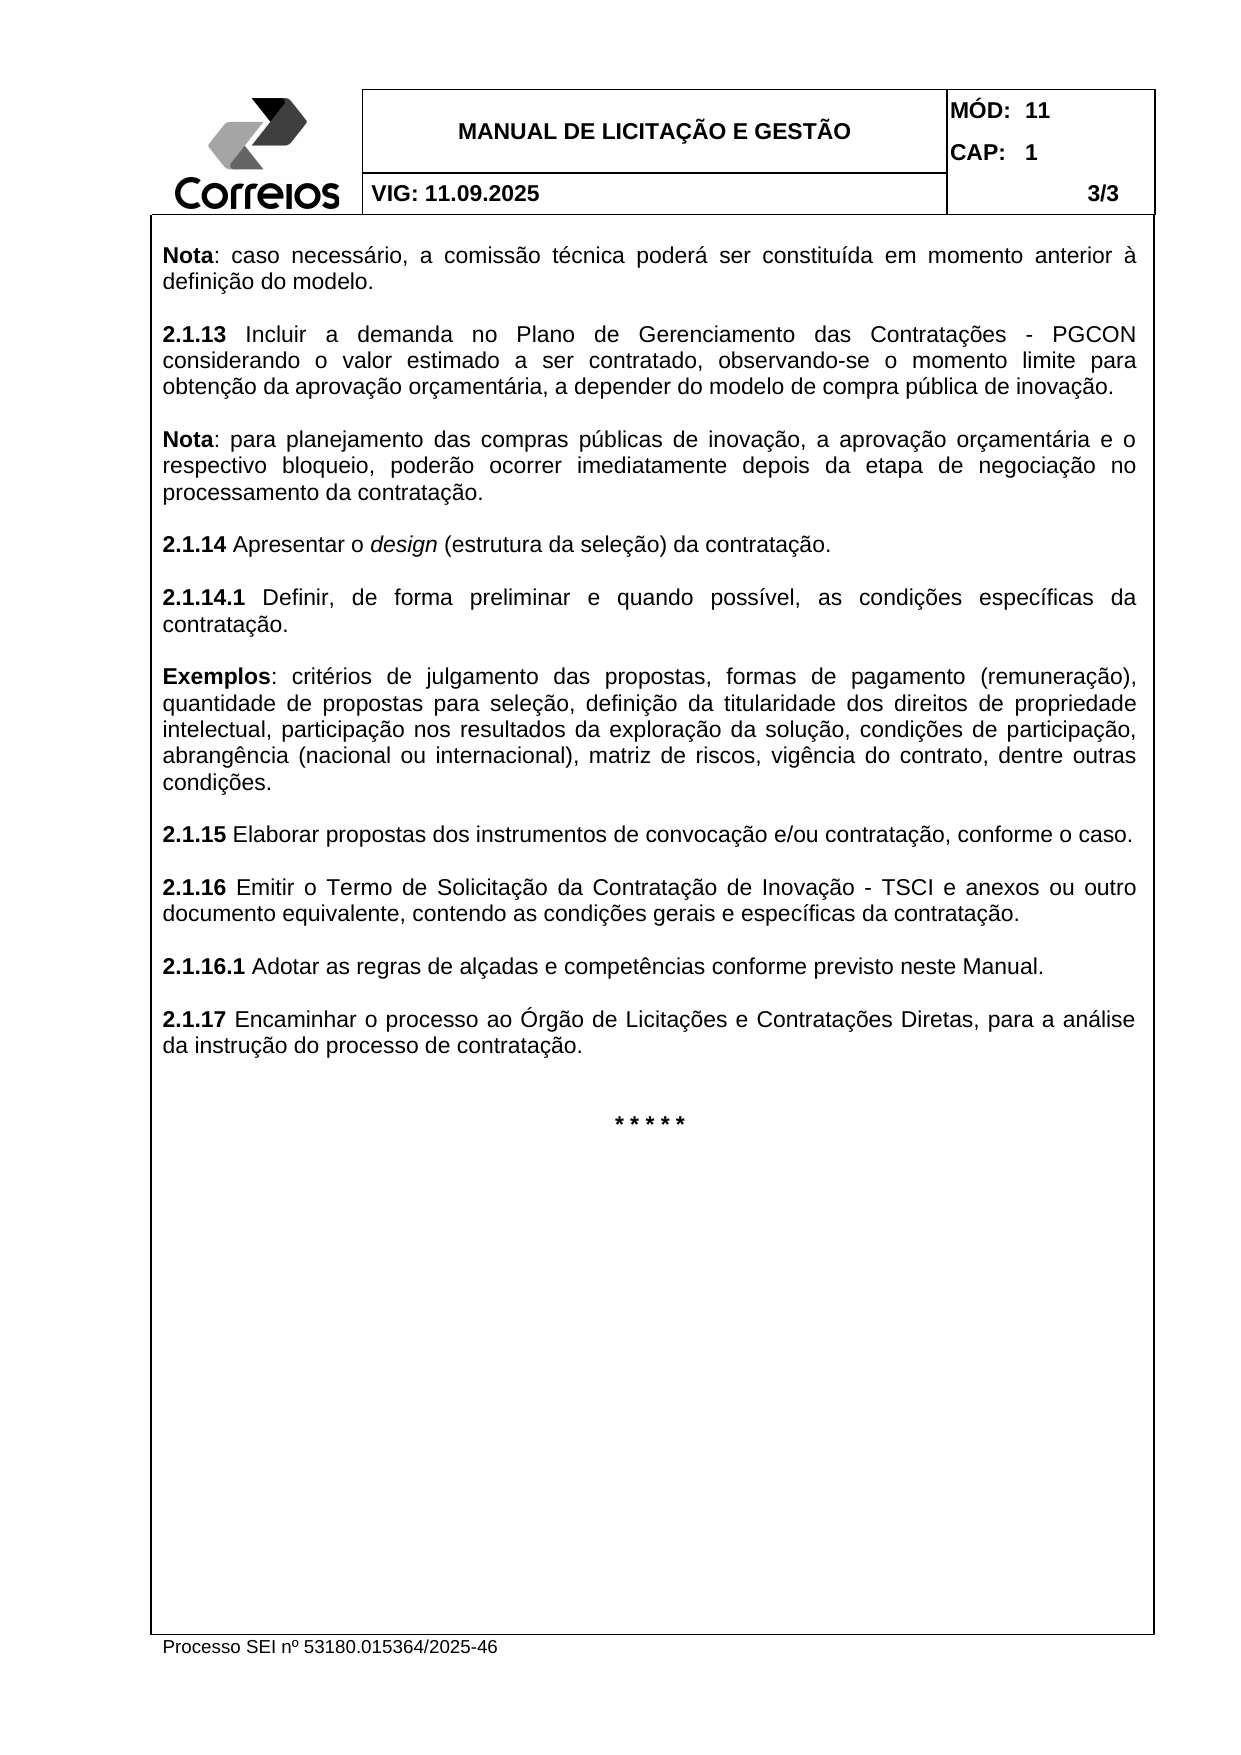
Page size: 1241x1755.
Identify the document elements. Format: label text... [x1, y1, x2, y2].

text 2.1.14.1 Definir, de forma preliminar e quando possível, as condições específicas da contratação. [162, 584, 1137, 637]
text Exemplos: critérios de julgamento das propostas, formas de pagamento (remuneração), quantidade de propostas para seleção, definição da titularidade dos direitos de propriedade intelectual, participação nos resultados da exploração da solução, condições de participação, abrangência (nacional ou internacional), matriz de riscos, vigência do contrato, dentre outras condições. [162, 663, 1137, 795]
text 2.1.15 Elaborar propostas dos instrumentos de convocação e/ou contratação, conforme o caso. [162, 821, 1137, 848]
text 2.1.17 Encaminhar o processo ao Órgão de Licitações e Contratações Diretas, para a análise da instrução do processo de contratação. [162, 1006, 1137, 1058]
text 2.1.14 Apresentar o design (estrutura da seleção) da contratação. [162, 531, 1137, 558]
text * * * * * [162, 1111, 1137, 1138]
text 2.1.13 Incluir a demanda no Plano de Gerenciamento das Contratações - PGCON considerando o valor estimado a ser contratado, observando-se o momento limite para obtenção da aprovação orçamentária, a depender do modelo de compra pública de inovação. [162, 321, 1137, 400]
text Nota: caso necessário, a comissão técnica poderá ser constituída em momento anterior à definição do modelo. [162, 242, 1137, 294]
text 2.1.16 Emitir o Termo de Solicitação da Contratação de Inovação - TSCI e anexos ou outro documento equivalente, contendo as condições gerais e específicas da contratação. [162, 874, 1137, 927]
text Nota: para planejamento das compras públicas de inovação, a aprovação orçamentária e o respectivo bloqueio, poderão ocorrer imediatamente depois da etapa de negociação no processamento da contratação. [162, 426, 1137, 505]
text 2.1.16.1 Adotar as regras de alçadas e competências conforme previsto neste Manual. [162, 953, 1137, 979]
